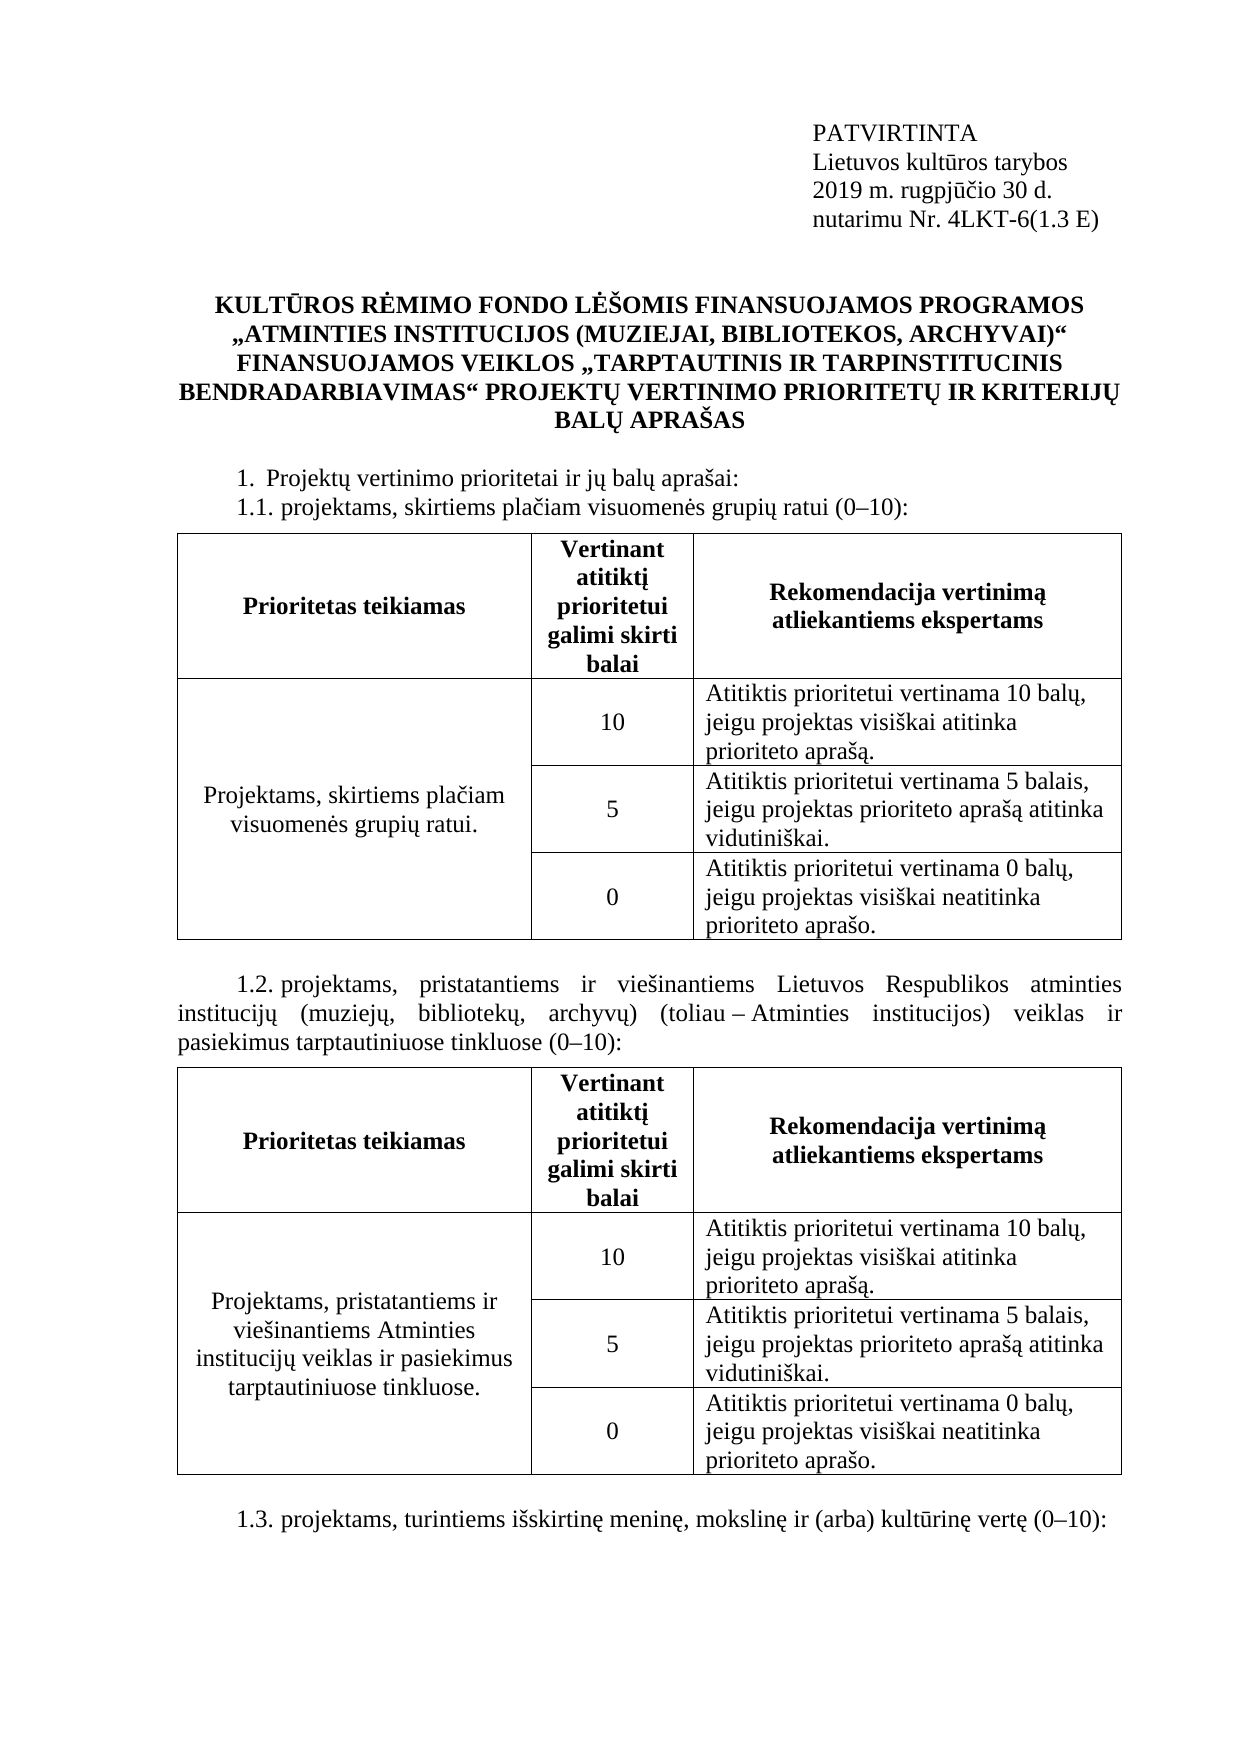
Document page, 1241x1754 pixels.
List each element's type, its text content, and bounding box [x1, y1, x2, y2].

text PATVIRTINTA [812, 118, 1122, 147]
table_cell 10 [532, 1213, 693, 1299]
table_cell 0 [532, 853, 693, 939]
table_header Vertinant atitiktį prioritetui galimi skirti balai [532, 1068, 693, 1212]
table_cell Atitiktis prioritetui vertinama 0 balų, jeigu projektas visiškai neatitinka prioriteto aprašo. [694, 1388, 1121, 1474]
table_cell 5 [532, 766, 693, 852]
table_cell Atitiktis prioritetui vertinama 10 balų, jeigu projektas visiškai atitinka prioriteto aprašą. [694, 679, 1121, 765]
table_header Rekomendacija vertinimą atliekantiems ekspertams [694, 1068, 1121, 1212]
text nutarimu Nr. 4LKT-6(1.3 E) [812, 204, 1122, 233]
text 1.1. projektams, skirtiems plačiam visuomenės grupių ratui (0–10): [177, 492, 1122, 521]
table_header Vertinant atitiktį prioritetui galimi skirti balai [532, 534, 693, 677]
table_cell Atitiktis prioritetui vertinama 10 balų, jeigu projektas visiškai atitinka prioriteto aprašą. [694, 1213, 1121, 1299]
table_cell Projektams, pristatantiems ir viešinantiems Atminties institucijų veiklas ir pasiekimus tarptautiniuose tinkluose. [178, 1213, 531, 1474]
table_header Prioritetas teikiamas [178, 534, 531, 677]
table_cell 5 [532, 1300, 693, 1387]
text Lietuvos kultūros tarybos [812, 147, 1122, 176]
table_cell 0 [532, 1388, 693, 1474]
table_cell Atitiktis prioritetui vertinama 5 balais, jeigu projektas prioriteto aprašą atitinka vidutiniškai. [694, 1300, 1121, 1387]
text 1.3. projektams, turintiems išskirtinę meninę, mokslinę ir (arba) kultūrinę vertę (0–10): [177, 1504, 1122, 1532]
table_cell Atitiktis prioritetui vertinama 5 balais, jeigu projektas prioriteto aprašą atitinka vidutiniškai. [694, 766, 1121, 852]
table_cell Atitiktis prioritetui vertinama 0 balų, jeigu projektas visiškai neatitinka prioriteto aprašo. [694, 853, 1121, 939]
text 2019 m. rugpjūčio 30 d. [812, 176, 1122, 204]
table_header Prioritetas teikiamas [178, 1068, 531, 1212]
table_cell Projektams, skirtiems plačiam visuomenės grupių ratui. [178, 679, 531, 939]
table_header Rekomendacija vertinimą atliekantiems ekspertams [694, 534, 1121, 677]
text 1. Projektų vertinimo prioritetai ir jų balų aprašai: [177, 463, 1122, 492]
text 1.2. projektams, pristatantiems ir viešinantiems Lietuvos Respublikos atminties institucijų (muziejų, bibliotekų, archyvų) (toliau – Atminties institucijos) veiklas ir pasiekimus tarptautiniuose tinkluose (0–10): [177, 969, 1122, 1055]
text KULTŪROS RĖMIMO FONDO LĖŠOMIS FINANSUOJAMOS PROGRAMOS „ATMINTIES INSTITUCIJOS (MUZIEJAI, BIBLIOTEKOS, ARCHYVAI)“ FINANSUOJAMOS VEIKLOS „TARPTAUTINIS IR TARPINSTITUCINIS BENDRADARBIAVIMAS“ PROJEKTŲ VERTINIMO PRIORITETŲ IR KRITERIJŲ BALŲ APRAŠAS [177, 291, 1122, 434]
table_cell 10 [532, 679, 693, 765]
